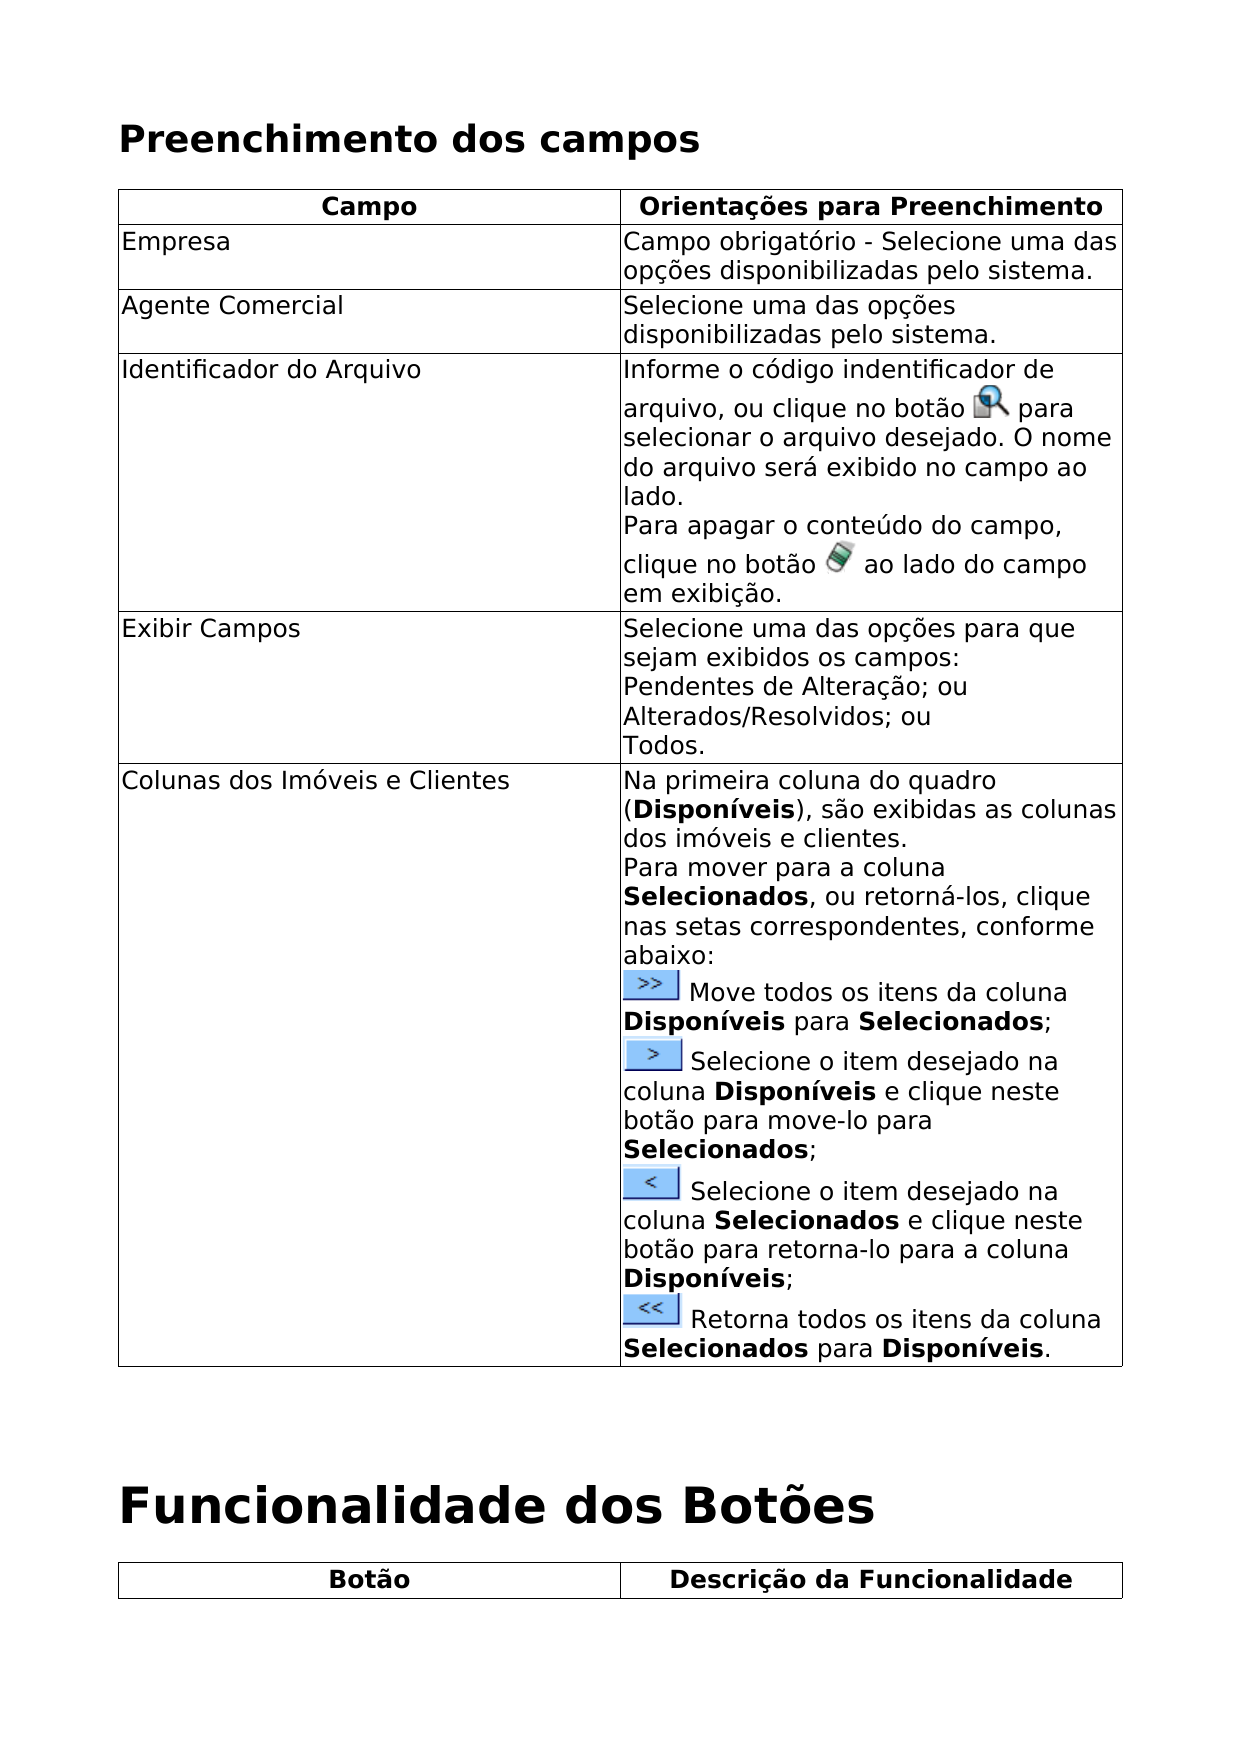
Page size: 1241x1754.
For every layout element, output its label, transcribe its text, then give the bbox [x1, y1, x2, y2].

table_cell Informe o código indentificador de arquivo, ou clique no botão para selecionar o arquivo desejado. O nome do arquivo será exibido no campo ao lado. Para apagar o conteúdo do campo, clique no botão ao lado do campo em exibição. [621, 354, 1122, 611]
table_cell Empresa [119, 225, 620, 288]
picture [622, 970, 681, 1002]
table_cell Selecione uma das opções para que sejam exibidos os campos: Pendentes de Alteração; ou Alterados/Resolvidos; ou Todos. [621, 612, 1122, 763]
picture [622, 1293, 683, 1328]
table_cell Exibir Campos [119, 612, 620, 763]
table_cell Colunas dos Imóveis e Clientes [119, 764, 620, 1366]
table_header Orientações para Preenchimento [621, 190, 1122, 224]
table_header Campo [119, 190, 620, 224]
subtitle Preenchimento dos campos [118, 118, 1122, 162]
picture [824, 540, 856, 574]
table_header Descrição da Funcionalidade [621, 1563, 1122, 1597]
table_cell Campo obrigatório - Selecione uma das opções disponibilizadas pelo sistema. [621, 225, 1122, 288]
picture [622, 1164, 683, 1201]
picture [973, 385, 1010, 418]
table_cell Na primeira coluna do quadro (Disponíveis), são exibidas as colunas dos imóveis e clientes. Para mover para a coluna Selecionados, ou retorná-los, clique nas setas correspondentes, conforme abaixo: Move todos os itens da coluna Disponíveis para Selecionados; Selecione o item desejado na coluna Disponíveis e clique neste botão para move-lo para Selecionados; Selecione o item desejado na coluna Selecionados e clique neste botão para retorna-lo para a coluna Disponíveis; Retorna todos os itens da coluna Selecionados para Disponíveis. [621, 764, 1122, 1366]
table_cell Agente Comercial [119, 290, 620, 353]
picture [622, 1036, 683, 1071]
subtitle Funcionalidade dos Botões [118, 1477, 1122, 1535]
table_cell Selecione uma das opções disponibilizadas pelo sistema. [621, 290, 1122, 353]
table_cell Identificador do Arquivo [119, 354, 620, 611]
table_header Botão [119, 1563, 620, 1597]
